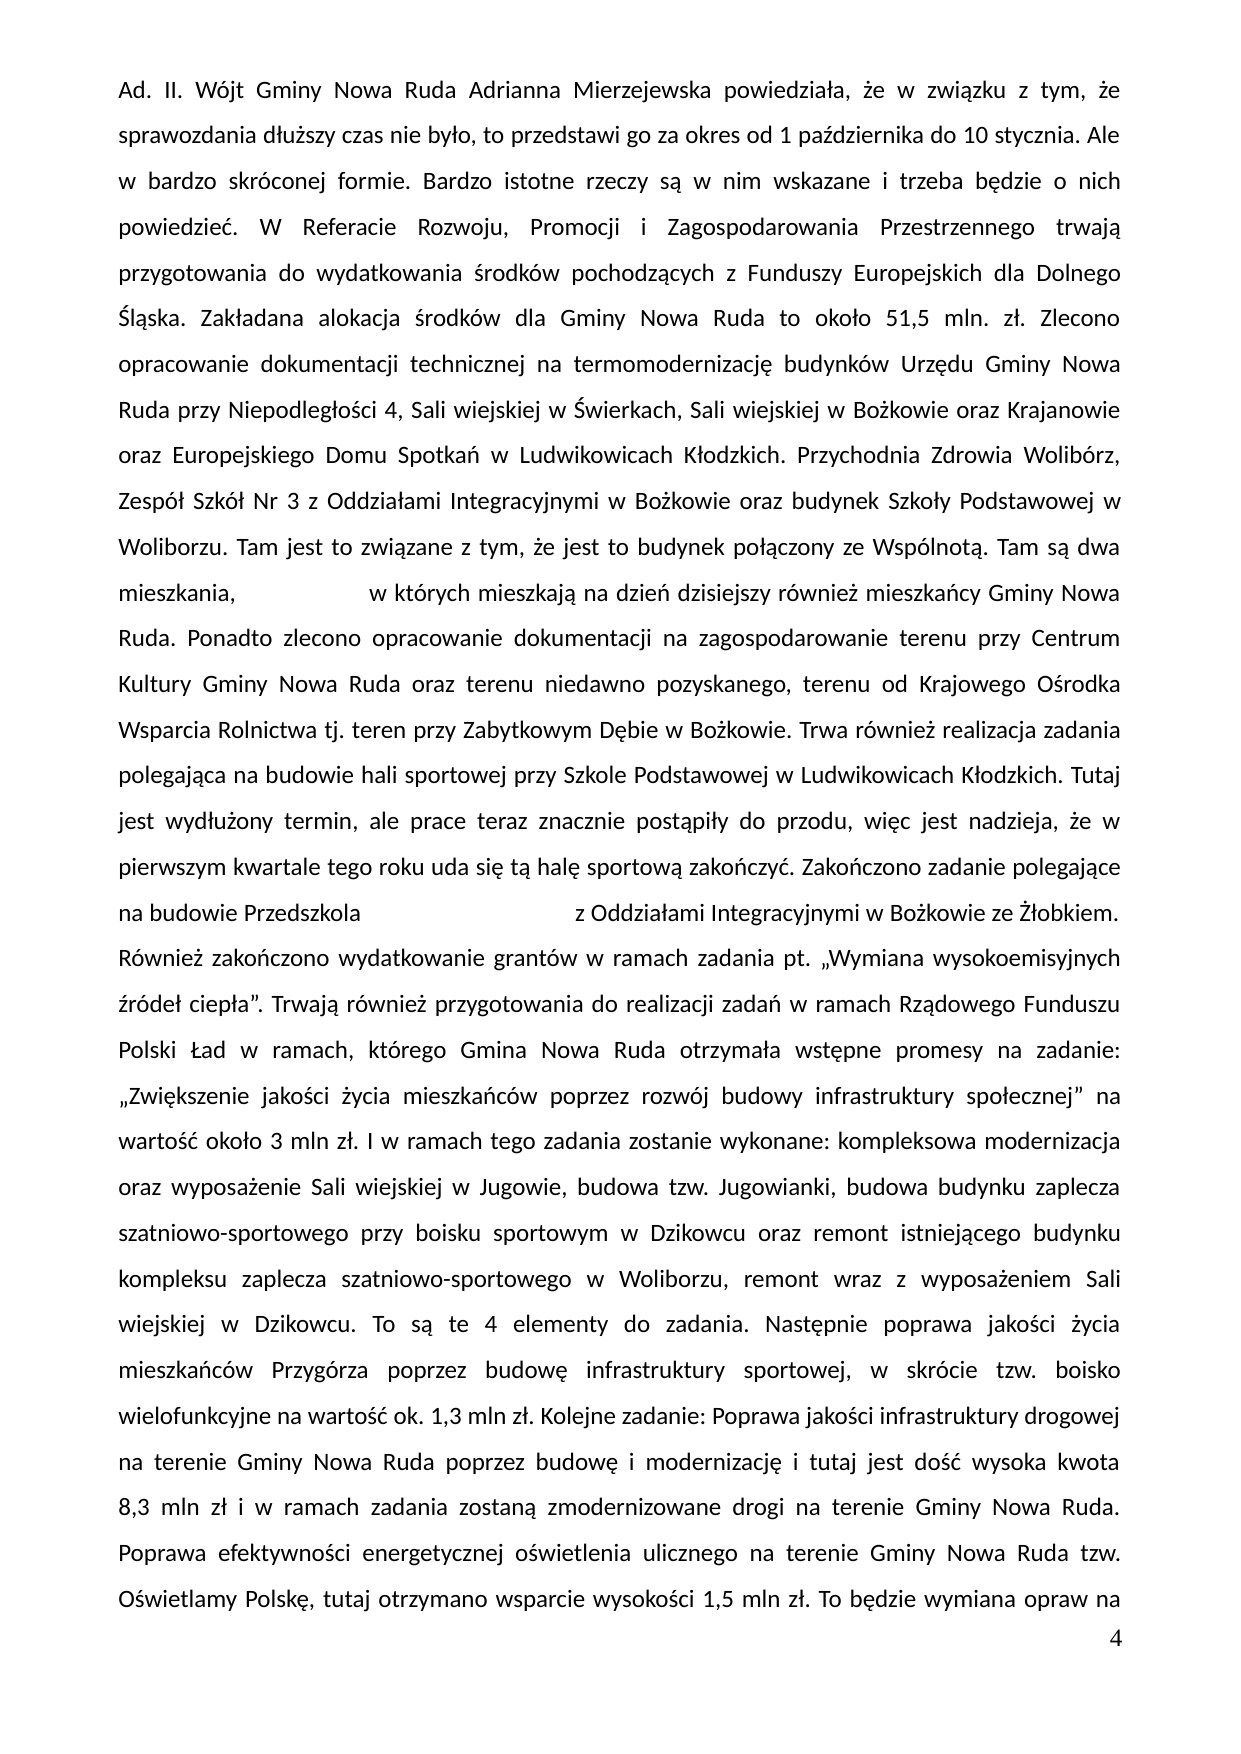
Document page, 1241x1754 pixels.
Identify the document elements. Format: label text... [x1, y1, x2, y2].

text Ad. II. Wójt Gminy Nowa Ruda Adrianna Mierzejewska powiedziała, że w związku z tym, że sprawozdania dłuższy czas nie było, to przedstawi go za okres od 1 października do 10 stycznia. Ale w bardzo skróconej formie. Bardzo istotne rzeczy są w nim wskazane i trzeba będzie o nich powiedzieć. W Referacie Rozwoju, Promocji i Zagospodarowania Przestrzennego trwają przygotowania do wydatkowania środków pochodzących z Funduszy Europejskich dla Dolnego Śląska. Zakładana alokacja środków dla Gminy Nowa Ruda to około 51,5 mln. zł. Zlecono opracowanie dokumentacji technicznej na termomodernizację budynków Urzędu Gminy Nowa Ruda przy Niepodległości 4, Sali wiejskiej w Świerkach, Sali wiejskiej w Bożkowie oraz Krajanowie oraz Europejskiego Domu Spotkań w Ludwikowicach Kłodzkich. Przychodnia Zdrowia Wolibórz, Zespół Szkół Nr 3 z Oddziałami Integracyjnymi w Bożkowie oraz budynek Szkoły Podstawowej w Woliborzu. Tam jest to związane z tym, że jest to budynek połączony ze Wspólnotą. Tam są dwa mieszkania, w których mieszkają na dzień dzisiejszy również mieszkańcy Gminy Nowa Ruda. Ponadto zlecono opracowanie dokumentacji na zagospodarowanie terenu przy Centrum Kultury Gminy Nowa Ruda oraz terenu niedawno pozyskanego, terenu od Krajowego Ośrodka Wsparcia Rolnictwa tj. teren przy Zabytkowym Dębie w Bożkowie. Trwa również realizacja zadania polegająca na budowie hali sportowej przy Szkole Podstawowej w Ludwikowicach Kłodzkich. Tutaj jest wydłużony termin, ale prace teraz znacznie postąpiły do przodu, więc jest nadzieja, że w pierwszym kwartale tego roku uda się tą halę sportową zakończyć. Zakończono zadanie polegające na budowie Przedszkola z Oddziałami Integracyjnymi w Bożkowie ze Żłobkiem. Również zakończono wydatkowanie grantów w ramach zadania pt. „Wymiana wysokoemisyjnych źródeł ciepła”. Trwają również przygotowania do realizacji zadań w ramach Rządowego Funduszu Polski Ład w ramach, którego Gmina Nowa Ruda otrzymała wstępne promesy na zadanie: „Zwiększenie jakości życia mieszkańców poprzez rozwój budowy infrastruktury społecznej” na wartość około 3 mln zł. I w ramach tego zadania zostanie wykonane: kompleksowa modernizacja oraz wyposażenie Sali wiejskiej w Jugowie, budowa tzw. Jugowianki, budowa budynku zaplecza szatniowo-sportowego przy boisku sportowym w Dzikowcu oraz remont istniejącego budynku kompleksu zaplecza szatniowo-sportowego w Woliborzu, remont wraz z wyposażeniem Sali wiejskiej w Dzikowcu. To są te 4 elementy do zadania. Następnie poprawa jakości życia mieszkańców Przygórza poprzez budowę infrastruktury sportowej, w skrócie tzw. boisko wielofunkcyjne na wartość ok. 1,3 mln zł. Kolejne zadanie: Poprawa jakości infrastruktury drogowej na terenie Gminy Nowa Ruda poprzez budowę i modernizację i tutaj jest dość wysoka kwota 8,3 mln zł i w ramach zadania zostaną zmodernizowane drogi na terenie Gminy Nowa Ruda. Poprawa efektywności energetycznej oświetlenia ulicznego na terenie Gminy Nowa Ruda tzw. Oświetlamy Polskę, tutaj otrzymano wsparcie wysokości 1,5 mln zł. To będzie wymiana opraw na [118, 74, 1122, 1613]
